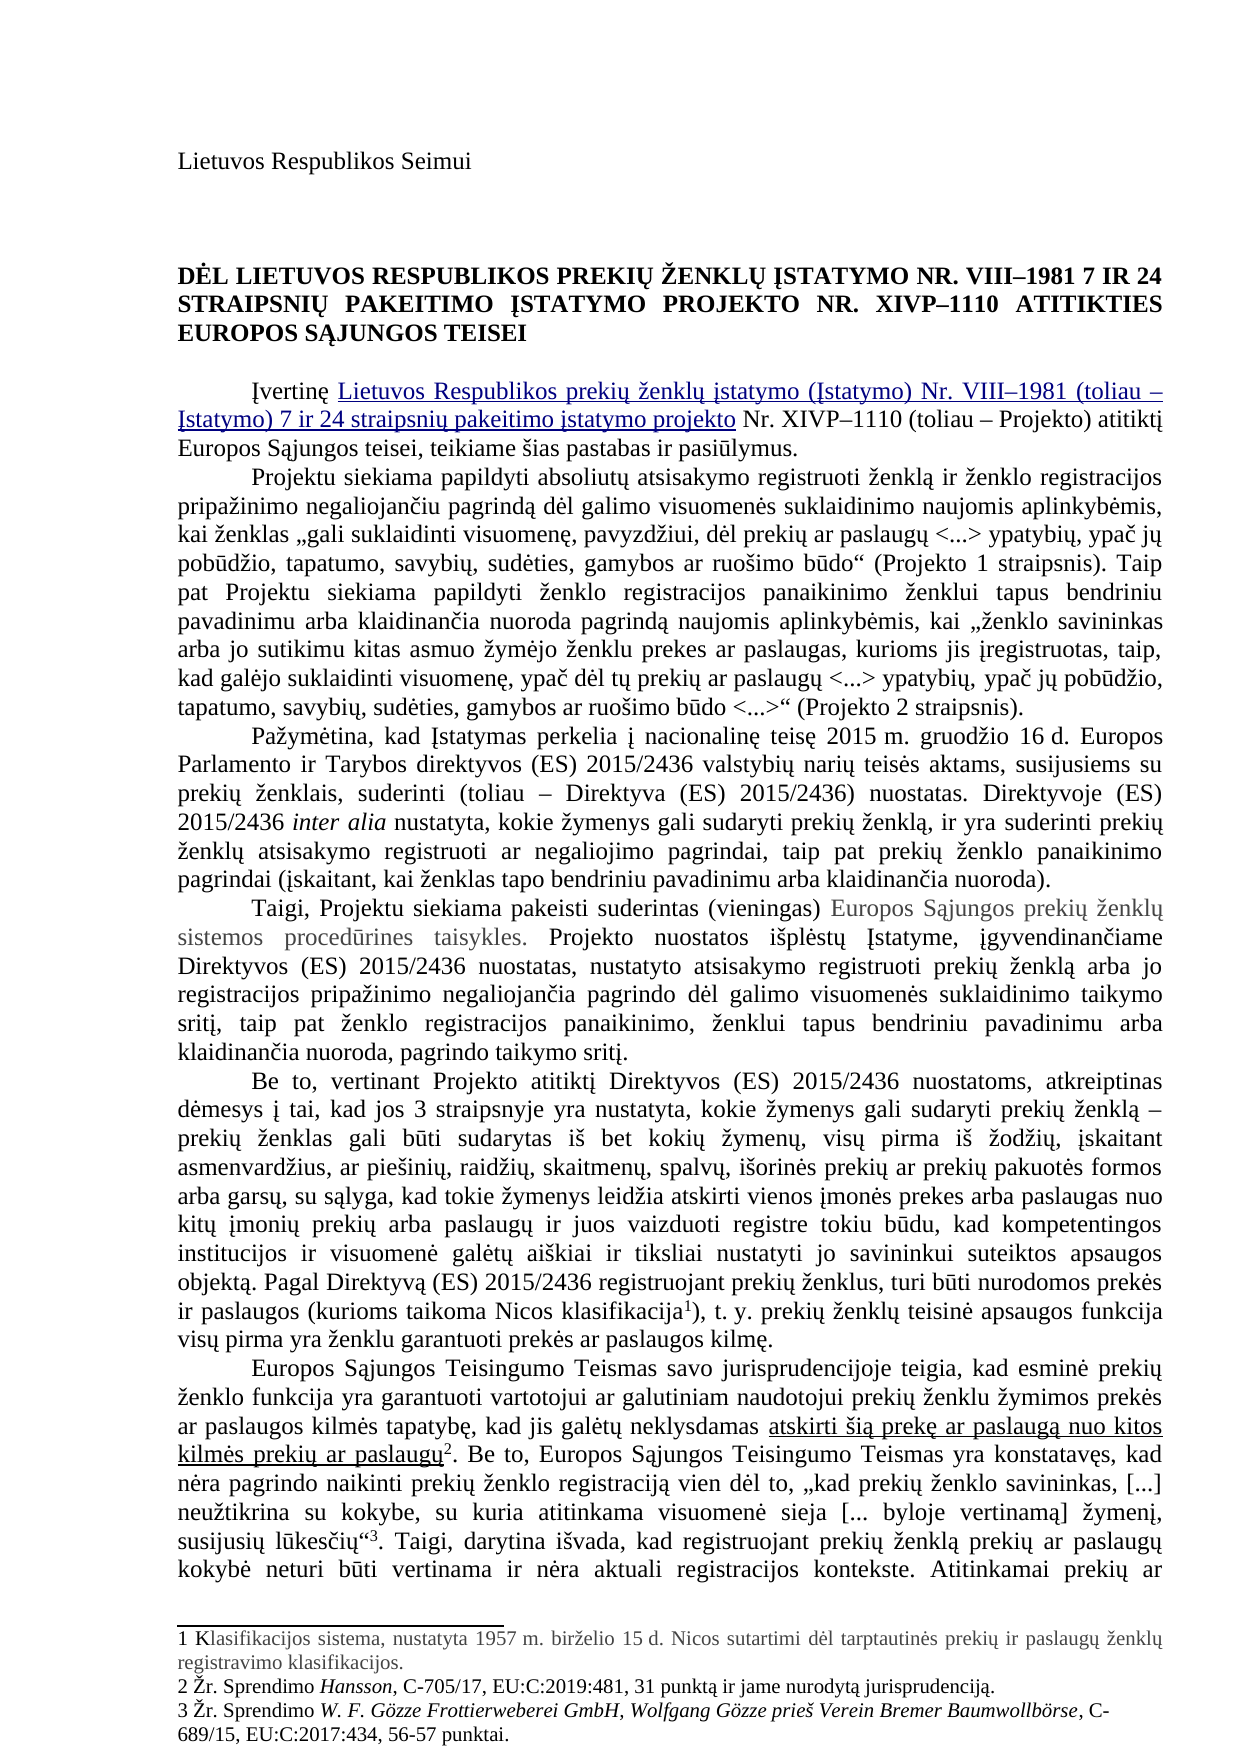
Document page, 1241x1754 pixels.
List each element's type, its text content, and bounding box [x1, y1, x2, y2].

text Taigi, Projektu siekiama pakeisti suderintas (vieningas) Europos Sąjungos prekių ženklų sistemos procedūrines taisykles. Projekto nuostatos išplėstų Įstatyme, įgyvendinančiame Direktyvos (ES) 2015/2436 nuostatas, nustatyto atsisakymo registruoti prekių ženklą arba jo registracijos pripažinimo negaliojančia pagrindo dėl galimo visuomenės suklaidinimo taikymo sritį, taip pat ženklo registracijos panaikinimo, ženklui tapus bendriniu pavadinimu arba klaidinančia nuoroda, pagrindo taikymo sritį. [177, 893, 1163, 1066]
text Klasifikacijos sistema, nustatyta 1957 m. birželio 15 d. Nicos sutartimi dėl tarptautinės prekių ir paslaugų ženklų registravimo klasifikacijos. [177, 1626, 1163, 1674]
text Žr. Sprendimo W. F. Gözze Frottierweberei GmbH, Wolfgang Gözze prieš Verein Bremer Baumwollbörse, C-689/15, EU:C:2017:434, 56-57 punktai. [177, 1698, 1163, 1746]
text Europos Sąjungos Teisingumo Teismas savo jurisprudencijoje teigia, kad esminė prekių ženklo funkcija yra garantuoti vartotojui ar galutiniam naudotojui prekių ženklu žymimos prekės ar paslaugos kilmės tapatybę, kad jis galėtų neklysdamas atskirti šią prekę ar paslaugą nuo kitos kilmės prekių ar paslaugų. Be to, Europos Sąjungos Teisingumo Teismas yra konstatavęs, kad nėra pagrindo naikinti prekių ženklo registraciją vien dėl to, „kad prekių ženklo savininkas, [...] neužtikrina su kokybe, su kuria atitinkama visuomenė sieja [... byloje vertinamą] žymenį, susijusių lūkesčių“. Taigi, darytina išvada, kad registruojant prekių ženklą prekių ar paslaugų kokybė neturi būti vertinama ir nėra aktuali registracijos kontekste. Atitinkamai prekių ar [177, 1353, 1163, 1583]
text Be to, vertinant Projekto atitiktį Direktyvos (ES) 2015/2436 nuostatoms, atkreiptinas dėmesys į tai, kad jos 3 straipsnyje yra nustatyta, kokie žymenys gali sudaryti prekių ženklą – prekių ženklas gali būti sudarytas iš bet kokių žymenų, visų pirma iš žodžių, įskaitant asmenvardžius, ar piešinių, raidžių, skaitmenų, spalvų, išorinės prekių ar prekių pakuotės formos arba garsų, su sąlyga, kad tokie žymenys leidžia atskirti vienos įmonės prekes arba paslaugas nuo kitų įmonių prekių arba paslaugų ir juos vaizduoti registre tokiu būdu, kad kompetentingos institucijos ir visuomenė galėtų aiškiai ir tiksliai nustatyti jo savininkui suteiktos apsaugos objektą. Pagal Direktyvą (ES) 2015/2436 registruojant prekių ženklus, turi būti nurodomos prekės ir paslaugos (kurioms taikoma Nicos klasifikacija), t. y. prekių ženklų teisinė apsaugos funkcija visų pirma yra ženklu garantuoti prekės ar paslaugos kilmę. [177, 1066, 1163, 1353]
text Žr. Sprendimo Hansson, C‑705/17, EU:C:2019:481, 31 punktą ir jame nurodytą jurisprudenciją. [177, 1674, 1163, 1698]
text Įvertinę Lietuvos Respublikos prekių ženklų įstatymo (Įstatymo) Nr. VIII–1981 (toliau – Įstatymo) 7 ir 24 straipsnių pakeitimo įstatymo projekto Nr. XIVP–1110 (toliau – Projekto) atitiktį Europos Sąjungos teisei, teikiame šias pastabas ir pasiūlymus. [177, 376, 1163, 462]
text Pažymėtina, kad Įstatymas perkelia į nacionalinę teisę 2015 m. gruodžio 16 d. Europos Parlamento ir Tarybos direktyvos (ES) 2015/2436 valstybių narių teisės aktams, susijusiems su prekių ženklais, suderinti (toliau – Direktyva (ES) 2015/2436) nuostatas. Direktyvoje (ES) 2015/2436 inter alia nustatyta, kokie žymenys gali sudaryti prekių ženklą, ir yra suderinti prekių ženklų atsisakymo registruoti ar negaliojimo pagrindai, taip pat prekių ženklo panaikinimo pagrindai (įskaitant, kai ženklas tapo bendriniu pavadinimu arba klaidinančia nuoroda). [177, 721, 1163, 893]
text Dėl LIETUVOS RESPUBLIKOS Prekių ženklų įstatymo Nr. VIII–1981 7 ir 24 straipsnių pakeitimo įstatymo projekto Nr. XIVP–1110 ATITIKTIES EUROPOS SĄJUNGOS TEISEI [177, 261, 1163, 347]
text Lietuvos Respublikos Seimui [177, 146, 1130, 174]
text Projektu siekiama papildyti absoliutų atsisakymo registruoti ženklą ir ženklo registracijos pripažinimo negaliojančiu pagrindą dėl galimo visuomenės suklaidinimo naujomis aplinkybėmis, kai ženklas „gali suklaidinti visuomenę, pavyzdžiui, dėl prekių ar paslaugų <...> ypatybių, ypač jų pobūdžio, tapatumo, savybių, sudėties, gamybos ar ruošimo būdo“ (Projekto 1 straipsnis). Taip pat Projektu siekiama papildyti ženklo registracijos panaikinimo ženklui tapus bendriniu pavadinimu arba klaidinančia nuoroda pagrindą naujomis aplinkybėmis, kai „ženklo savininkas arba jo sutikimu kitas asmuo žymėjo ženklu prekes ar paslaugas, kurioms jis įregistruotas, taip, kad galėjo suklaidinti visuomenę, ypač dėl tų prekių ar paslaugų <...> ypatybių, ypač jų pobūdžio, tapatumo, savybių, sudėties, gamybos ar ruošimo būdo <...>“ (Projekto 2 straipsnis). [177, 462, 1163, 721]
